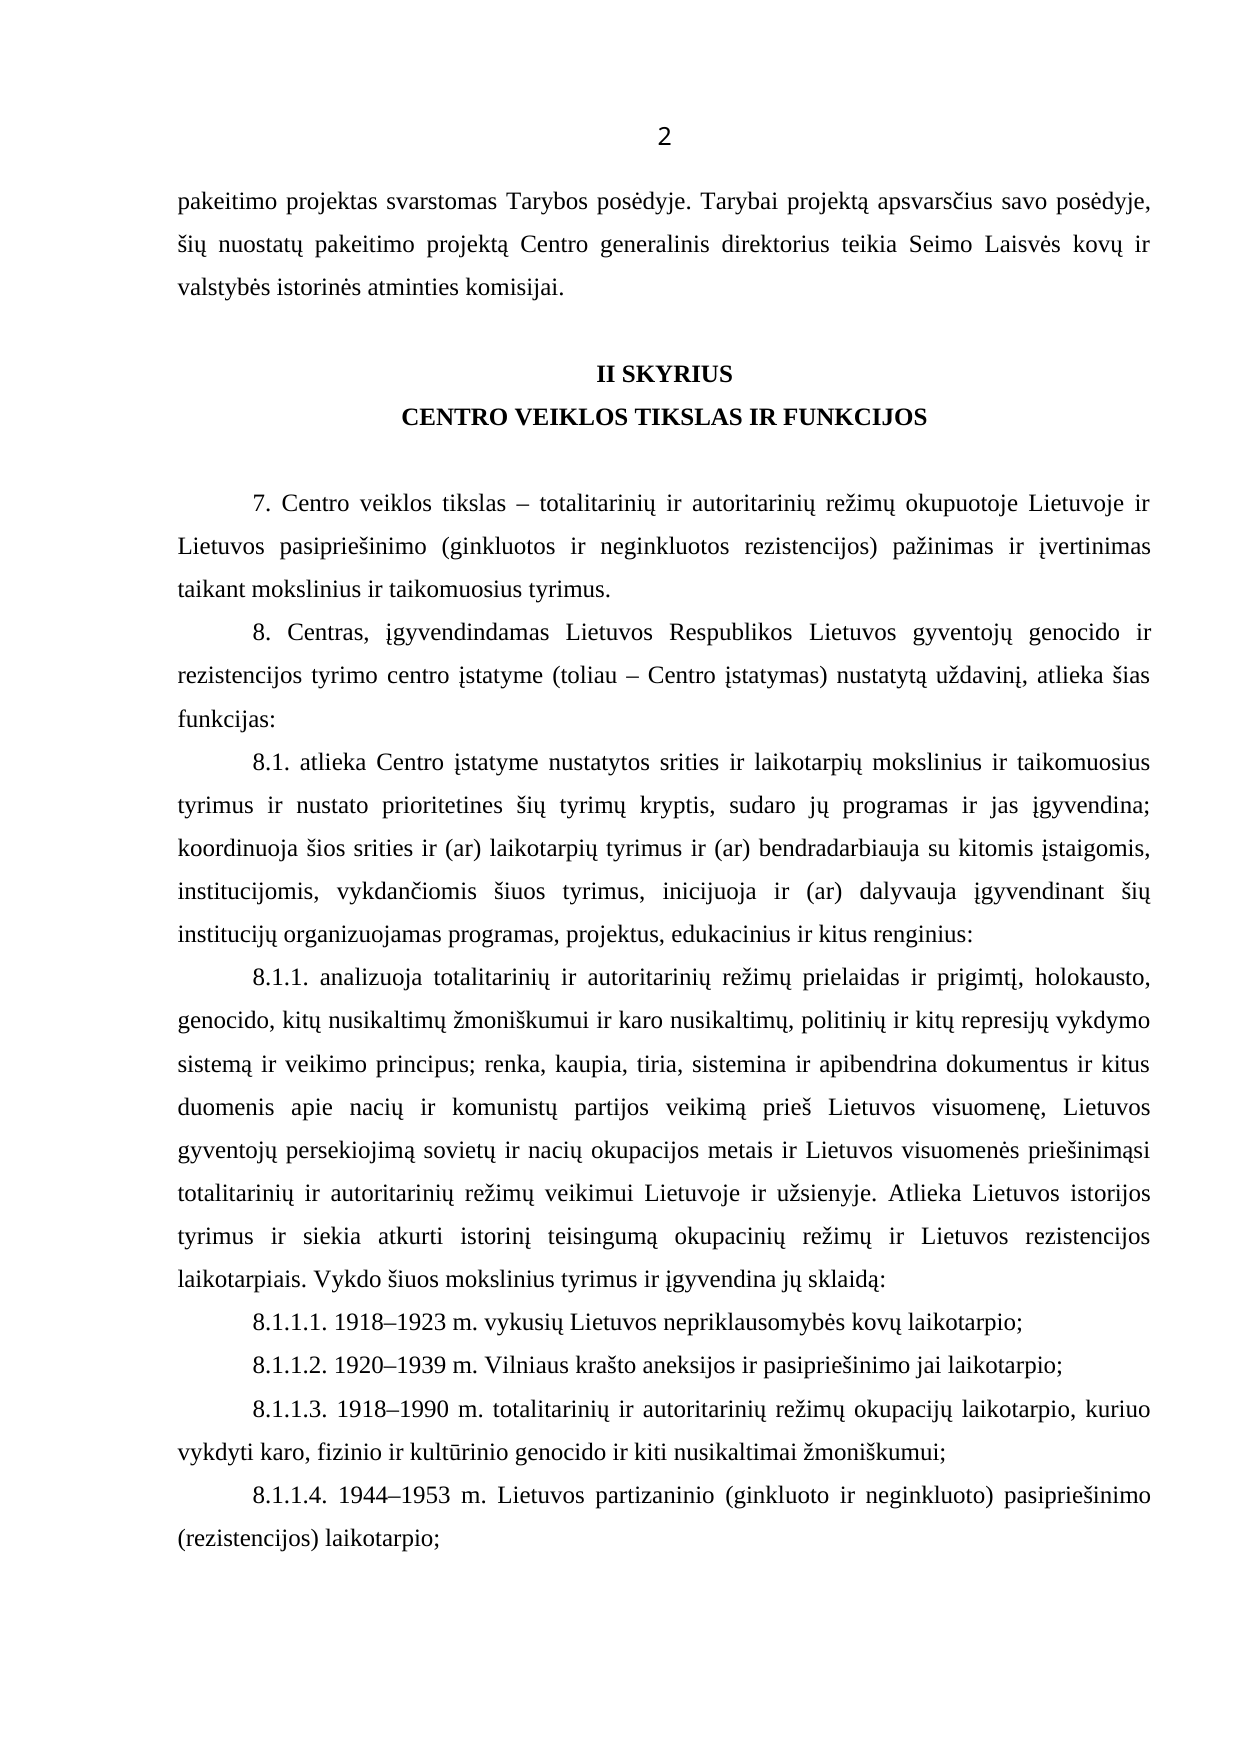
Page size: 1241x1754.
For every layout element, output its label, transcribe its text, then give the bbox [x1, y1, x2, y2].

text CENTRO VEIKLOS TIKSLAS IR FUNKCIJOS [177, 402, 1152, 431]
text 8.1.1.1. 1918–1923 m. vykusių Lietuvos nepriklausomybės kovų laikotarpio; [177, 1307, 1152, 1336]
text II SKYRIUS [177, 359, 1152, 387]
text pakeitimo projektas svarstomas Tarybos posėdyje. Tarybai projektą apsvarsčius savo posėdyje, šių nuostatų pakeitimo projektą Centro generalinis direktorius teikia Seimo Laisvės kovų ir valstybės istorinės atminties komisijai. [177, 186, 1152, 301]
text 8.1.1.3. 1918–1990 m. totalitarinių ir autoritarinių režimų okupacijų laikotarpio, kuriuo vykdyti karo, fizinio ir kultūrinio genocido ir kiti nusikaltimai žmoniškumui; [177, 1394, 1152, 1466]
text 8.1.1.4. 1944–1953 m. Lietuvos partizaninio (ginkluoto ir neginkluoto) pasipriešinimo (rezistencijos) laikotarpio; [177, 1480, 1152, 1552]
text 8.1. atlieka Centro įstatyme nustatytos srities ir laikotarpių mokslinius ir taikomuosius tyrimus ir nustato prioritetines šių tyrimų kryptis, sudaro jų programas ir jas įgyvendina; koordinuoja šios srities ir (ar) laikotarpių tyrimus ir (ar) bendradarbiauja su kitomis įstaigomis, institucijomis, vykdančiomis šiuos tyrimus, inicijuoja ir (ar) dalyvauja įgyvendinant šių institucijų organizuojamas programas, projektus, edukacinius ir kitus renginius: [177, 747, 1152, 948]
text 8.1.1.2. 1920–1939 m. Vilniaus krašto aneksijos ir pasipriešinimo jai laikotarpio; [177, 1351, 1152, 1379]
text 7. Centro veiklos tikslas – totalitarinių ir autoritarinių režimų okupuotoje Lietuvoje ir Lietuvos pasipriešinimo (ginkluotos ir neginkluotos rezistencijos) pažinimas ir įvertinimas taikant mokslinius ir taikomuosius tyrimus. [177, 488, 1152, 603]
text 8.1.1. analizuoja totalitarinių ir autoritarinių režimų prielaidas ir prigimtį, holokausto, genocido, kitų nusikaltimų žmoniškumui ir karo nusikaltimų, politinių ir kitų represijų vykdymo sistemą ir veikimo principus; renka, kaupia, tiria, sistemina ir apibendrina dokumentus ir kitus duomenis apie nacių ir komunistų partijos veikimą prieš Lietuvos visuomenę, Lietuvos gyventojų persekiojimą sovietų ir nacių okupacijos metais ir Lietuvos visuomenės priešinimąsi totalitarinių ir autoritarinių režimų veikimui Lietuvoje ir užsienyje. Atlieka Lietuvos istorijos tyrimus ir siekia atkurti istorinį teisingumą okupacinių režimų ir Lietuvos rezistencijos laikotarpiais. Vykdo šiuos mokslinius tyrimus ir įgyvendina jų sklaidą: [177, 962, 1152, 1293]
text 8. Centras, įgyvendindamas Lietuvos Respublikos Lietuvos gyventojų genocido ir rezistencijos tyrimo centro įstatyme (toliau – Centro įstatymas) nustatytą uždavinį, atlieka šias funkcijas: [177, 617, 1152, 732]
